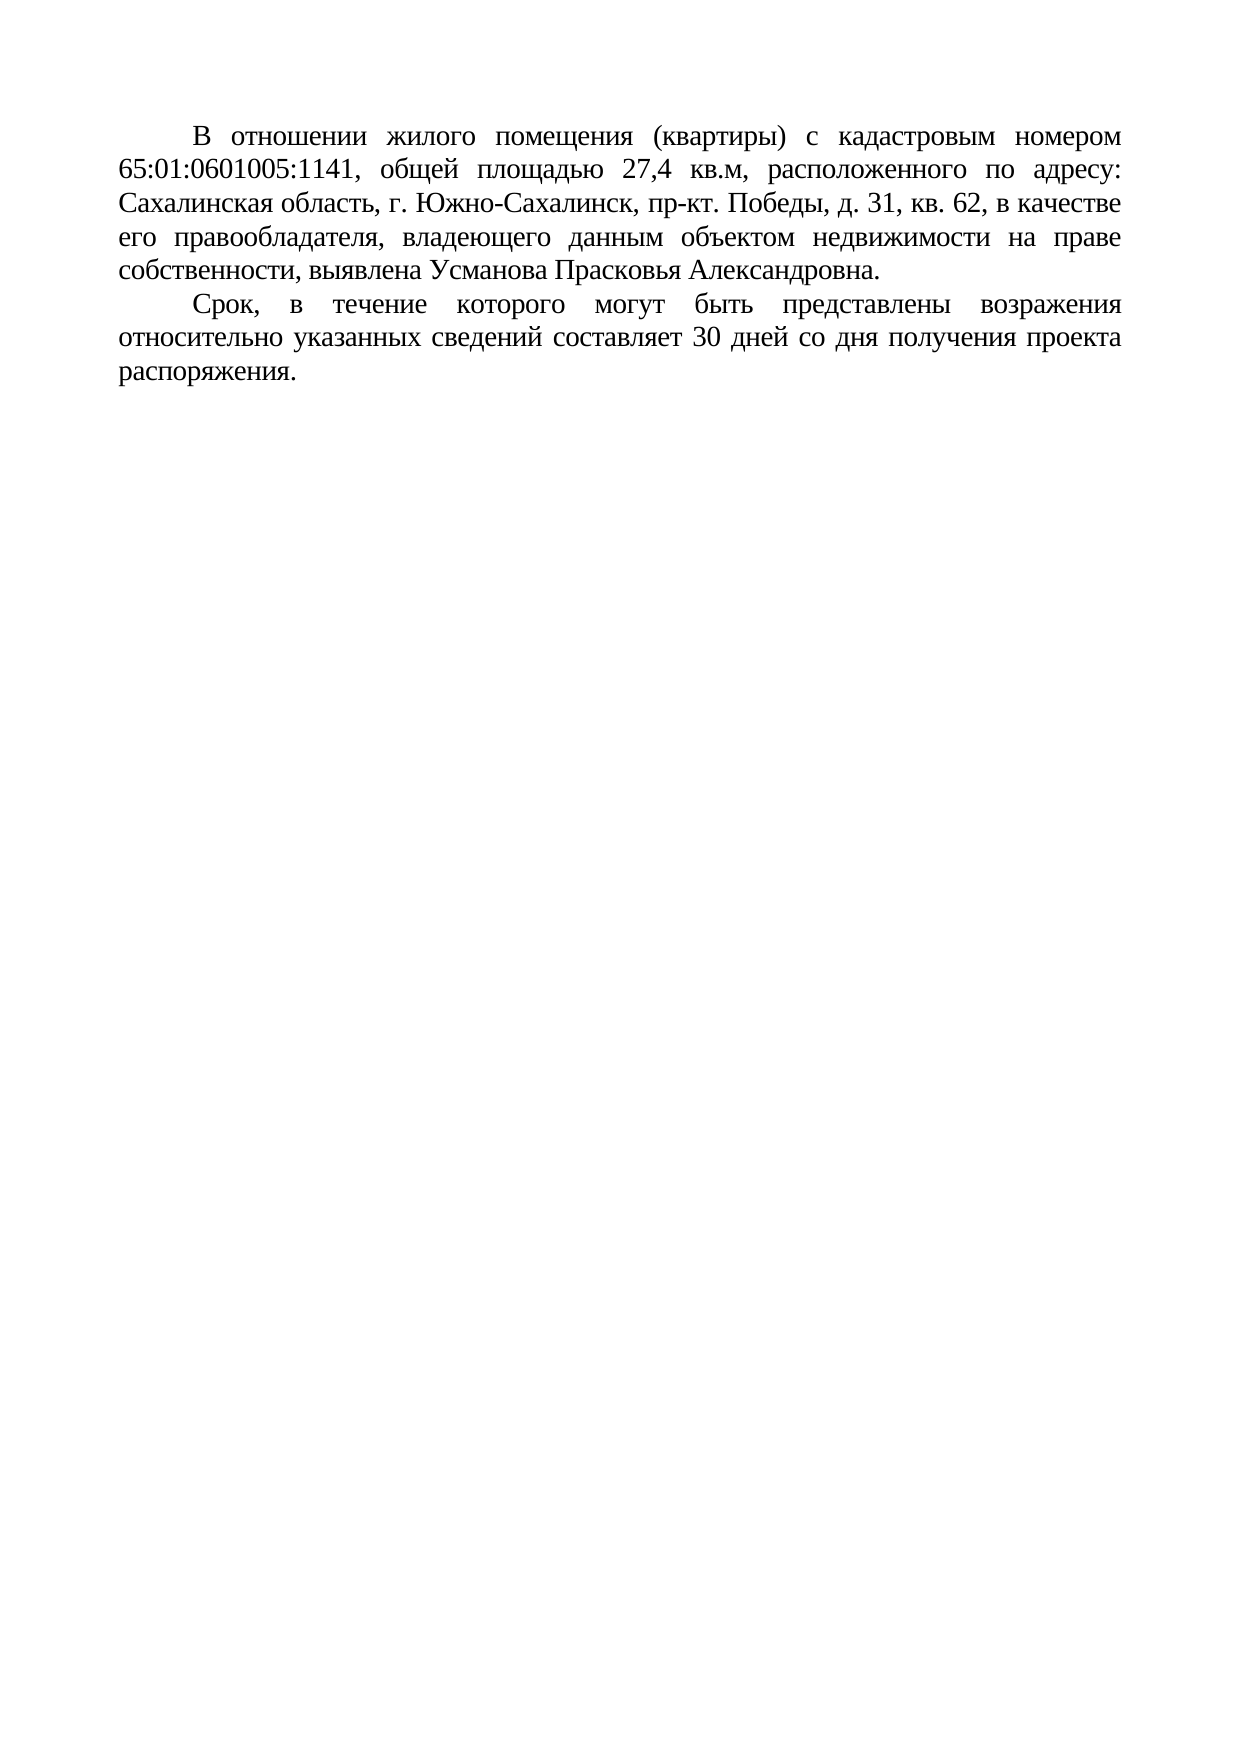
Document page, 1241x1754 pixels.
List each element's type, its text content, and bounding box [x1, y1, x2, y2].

text В отношении жилого помещения (квартиры) с кадастровым номером 65:01:0601005:1141, общей площадью 27,4 кв.м, расположенного по адресу: Сахалинская область, г. Южно-Сахалинск, пр-кт. Победы, д. 31, кв. 62, в качестве его правообладателя, владеющего данным объектом недвижимости на праве собственности, выявлена Усманова Прасковья Александровна. [118, 118, 1122, 286]
text Срок, в течение которого могут быть представлены возражения относительно указанных сведений составляет 30 дней со дня получения проекта распоряжения. [118, 286, 1122, 386]
